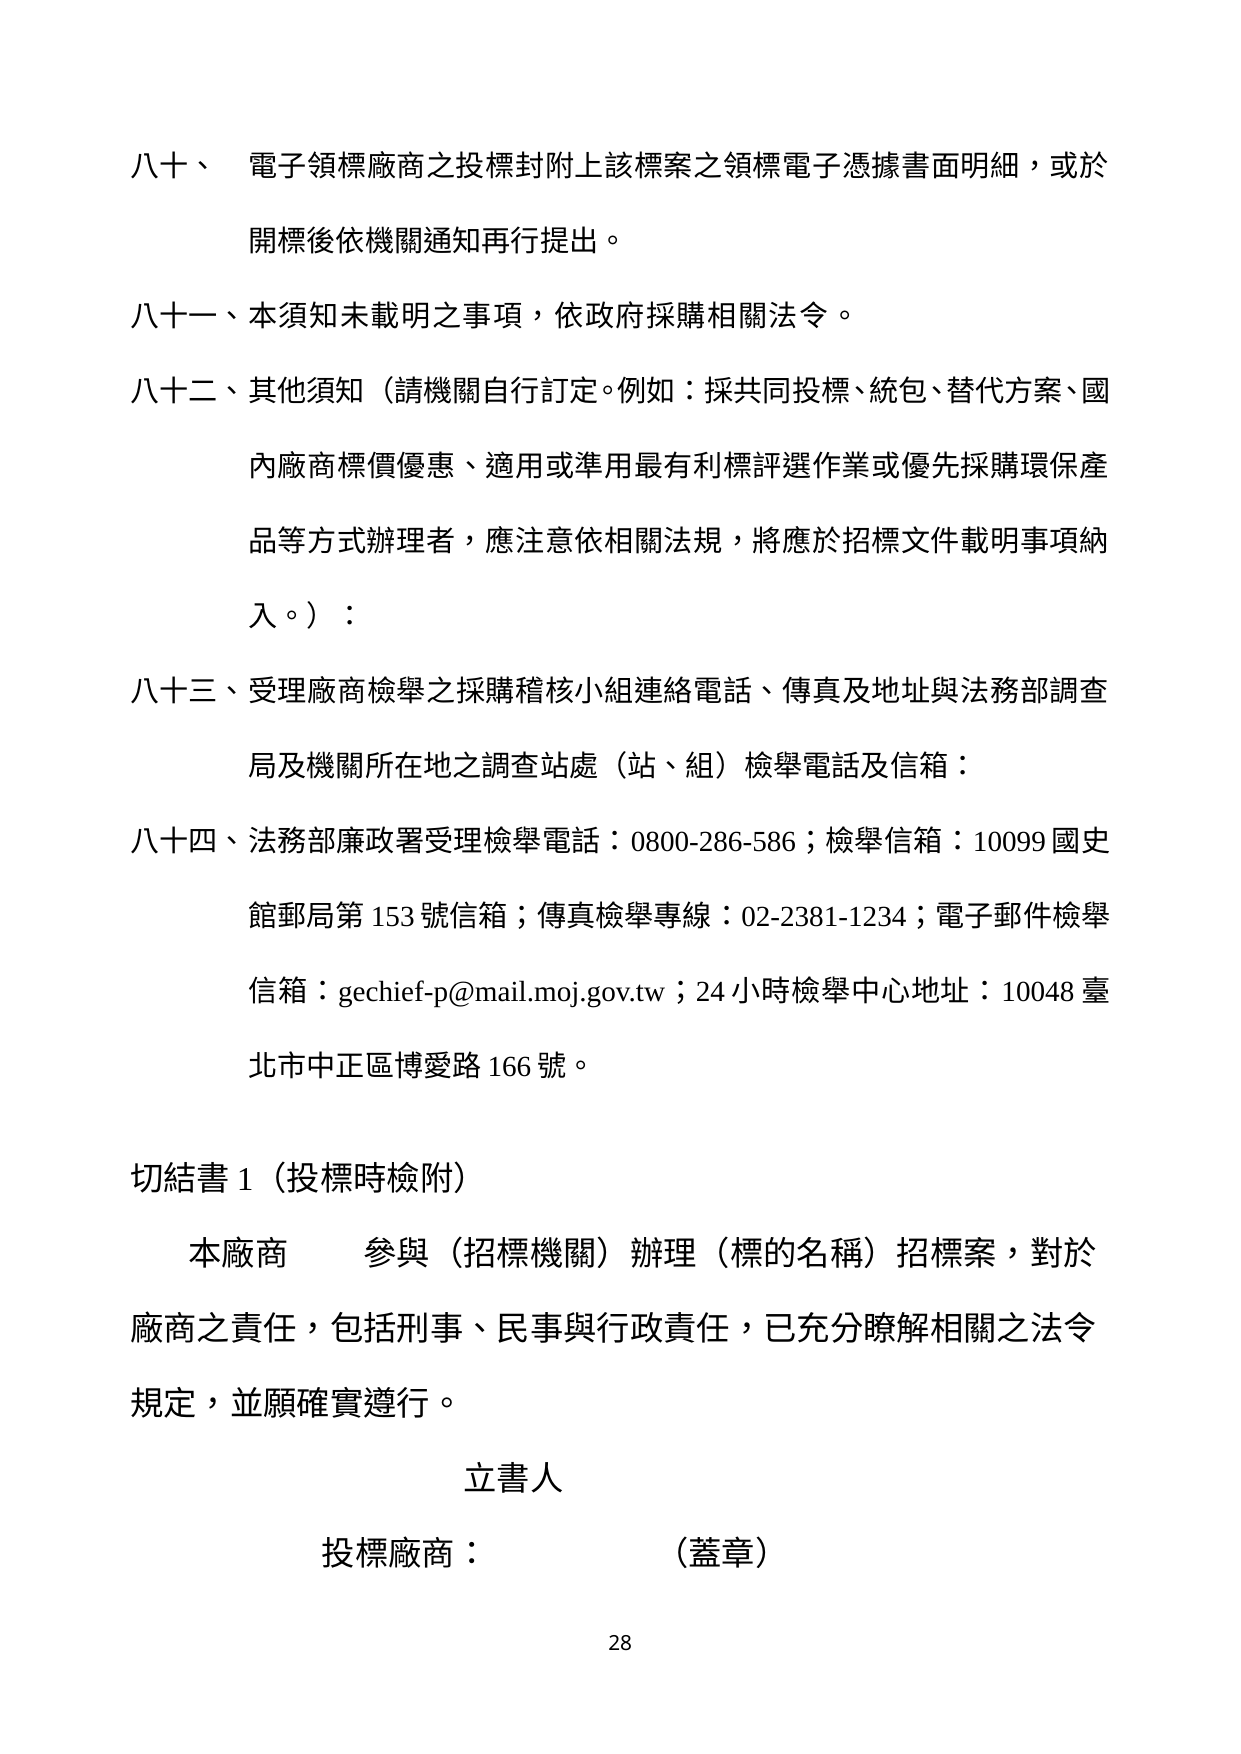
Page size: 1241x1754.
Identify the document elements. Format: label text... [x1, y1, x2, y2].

list 法務部廉政署受理檢舉電話：0800-286-586；檢舉信箱：10099國史館郵局第153號信箱；傳真檢舉專線：02-2381-1234；電子郵件檢舉信箱：gechief-p@mail.moj.gov.tw；24小時檢舉中心地址：10048臺北市中正區博愛路166號。 [130, 801, 1110, 1101]
text 立書人 [230, 1438, 1110, 1513]
list 受理廠商檢舉之採購稽核小組連絡電話、傳真及地址與法務部調查局及機關所在地之調查站處（站、組）檢舉電話及信箱： [130, 651, 1110, 801]
text 投標廠商： （蓋章） [130, 1513, 1110, 1588]
list 其他須知（請機關自行訂定。例如：採共同投標、統包、替代方案、國內廠商標價優惠、適用或準用最有利標評選作業或優先採購環保產品等方式辦理者，應注意依相關法規，將應於招標文件載明事項納入。）： [130, 351, 1110, 651]
text 本廠商 參與（招標機關）辦理（標的名稱）招標案，對於廠商之責任，包括刑事、民事與行政責任，已充分瞭解相關之法令規定，並願確實遵行。 [130, 1213, 1110, 1438]
list 本須知未載明之事項，依政府採購相關法令。 [130, 276, 1110, 351]
list 電子領標廠商之投標封附上該標案之領標電子憑據書面明細，或於開標後依機關通知再行提出。 [130, 126, 1110, 276]
text 切結書1（投標時檢附） [130, 1138, 1110, 1213]
